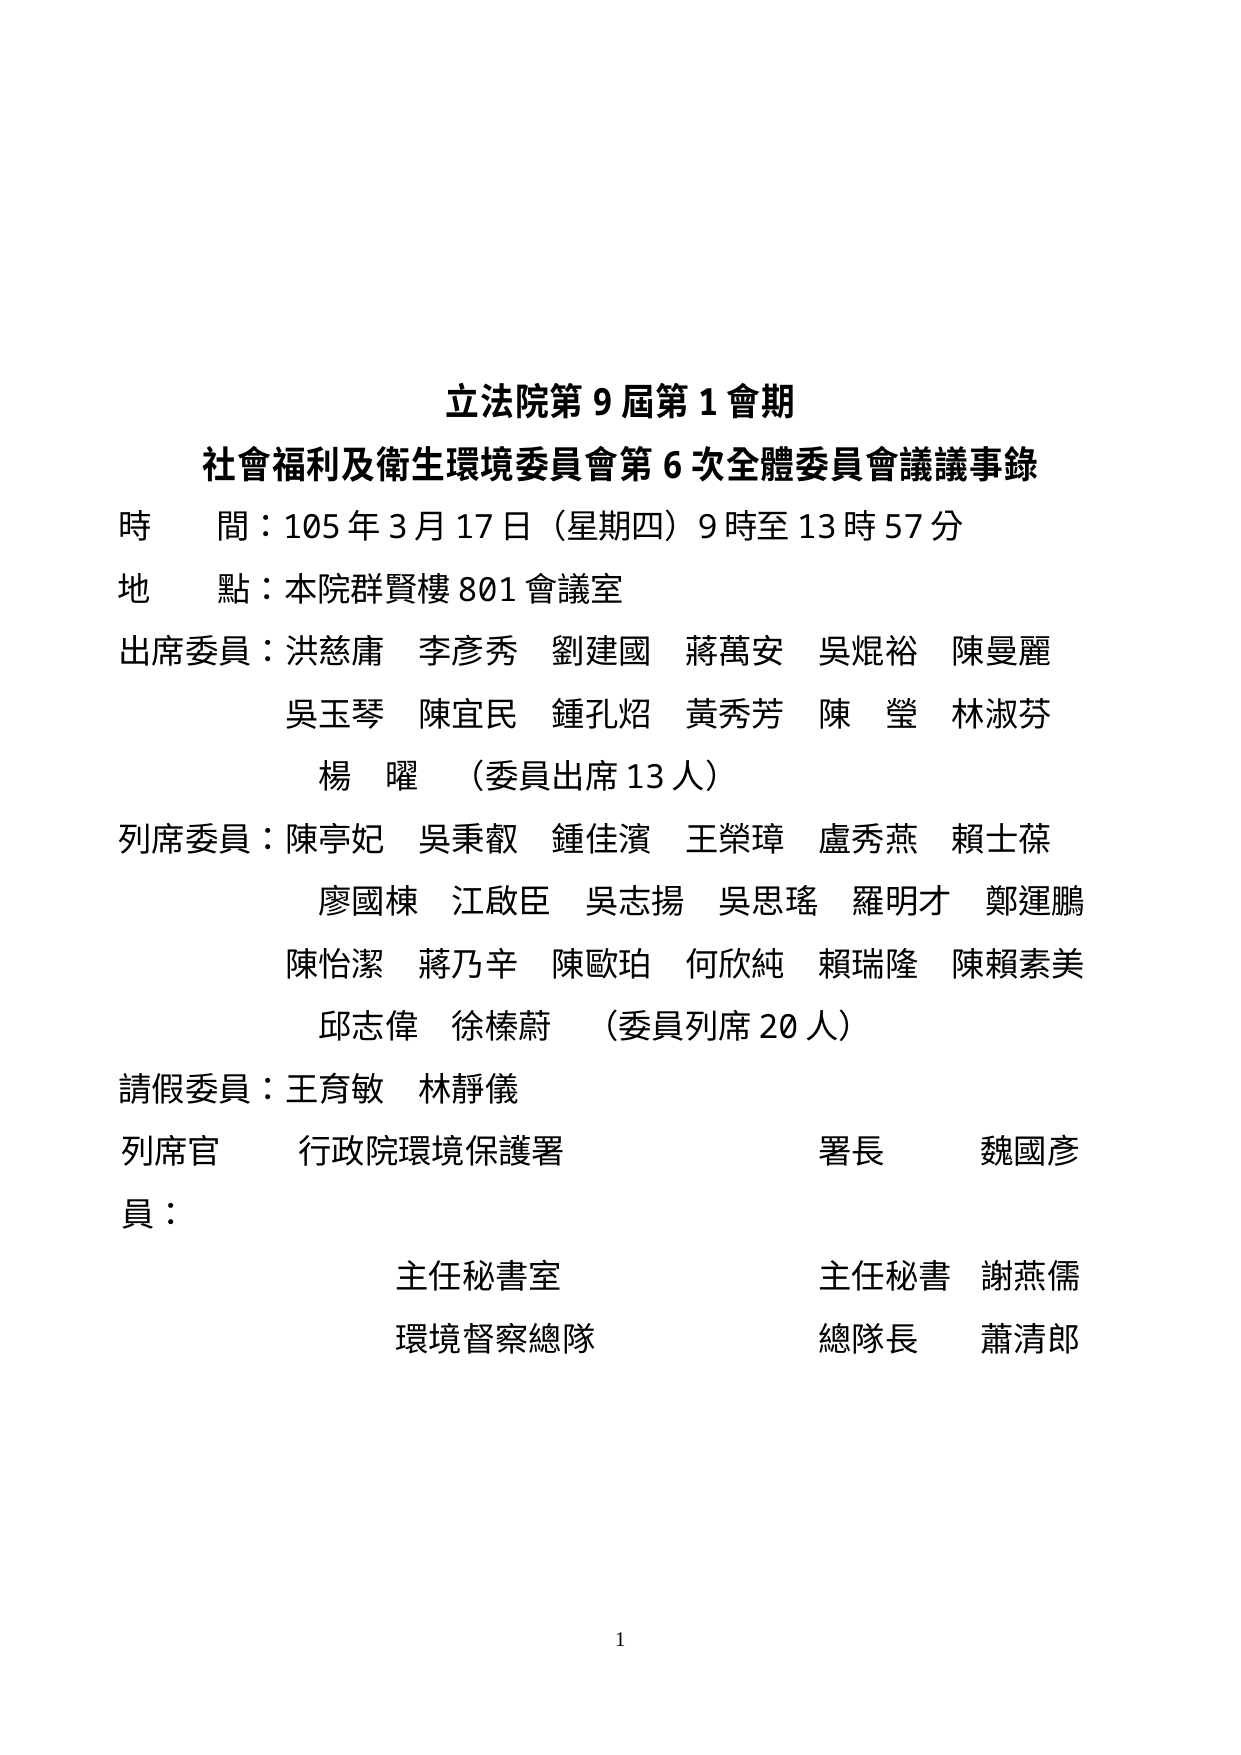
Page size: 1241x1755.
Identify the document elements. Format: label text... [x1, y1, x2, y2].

text 陳怡潔 蔣乃辛 陳歐珀 何欣純 賴瑞隆 陳賴素美 [285, 920, 1122, 983]
table_cell 總隊長 [815, 1295, 977, 1358]
table_cell [118, 1233, 226, 1295]
table_header 列席官員： [118, 1108, 284, 1233]
text 社會福利及衛生環境委員會第6次全體委員會議議事錄 [118, 420, 1122, 483]
text 立法院第9屆第1會期 [118, 358, 1122, 420]
table_cell 蕭清郎 [978, 1295, 1125, 1358]
text 地 點：本院群賢樓801會議室 [117, 545, 1122, 608]
text 時 間：105年3月17日（星期四）9時至13時57分 [118, 483, 1122, 545]
table_header 署長 [815, 1108, 977, 1233]
text 楊 曜 （委員出席13人） [118, 733, 1122, 795]
text 請假委員：王育敏 林靜儀 [118, 1045, 1122, 1108]
text 廖國棟 江啟臣 吳志揚 吳思瑤 羅明才 鄭運鵬 [118, 858, 1122, 920]
table_cell [226, 1233, 284, 1295]
table_cell 環境督察總隊 [387, 1295, 815, 1358]
table_cell [118, 1295, 226, 1358]
table_header 魏國彥 [978, 1108, 1125, 1233]
text 列席委員：陳亭妃 吳秉叡 鍾佳濱 王榮璋 盧秀燕 賴士葆 [118, 795, 1122, 858]
table_cell [284, 1295, 387, 1358]
table_cell [284, 1233, 387, 1295]
table_cell 主任秘書室 [387, 1233, 815, 1295]
text 出席委員：洪慈庸 李彥秀 劉建國 蔣萬安 吳焜裕 陳曼麗 [118, 608, 1122, 670]
text 吳玉琴 陳宜民 鍾孔炤 黃秀芳 陳 瑩 林淑芬 [285, 670, 1122, 733]
text 邱志偉 徐榛蔚 （委員列席20人） [118, 983, 1122, 1045]
table_cell 主任秘書 [815, 1233, 977, 1295]
table_cell 謝燕儒 [978, 1233, 1125, 1295]
table_header 行政院環境保護署 [284, 1108, 815, 1233]
table_cell [226, 1295, 284, 1358]
